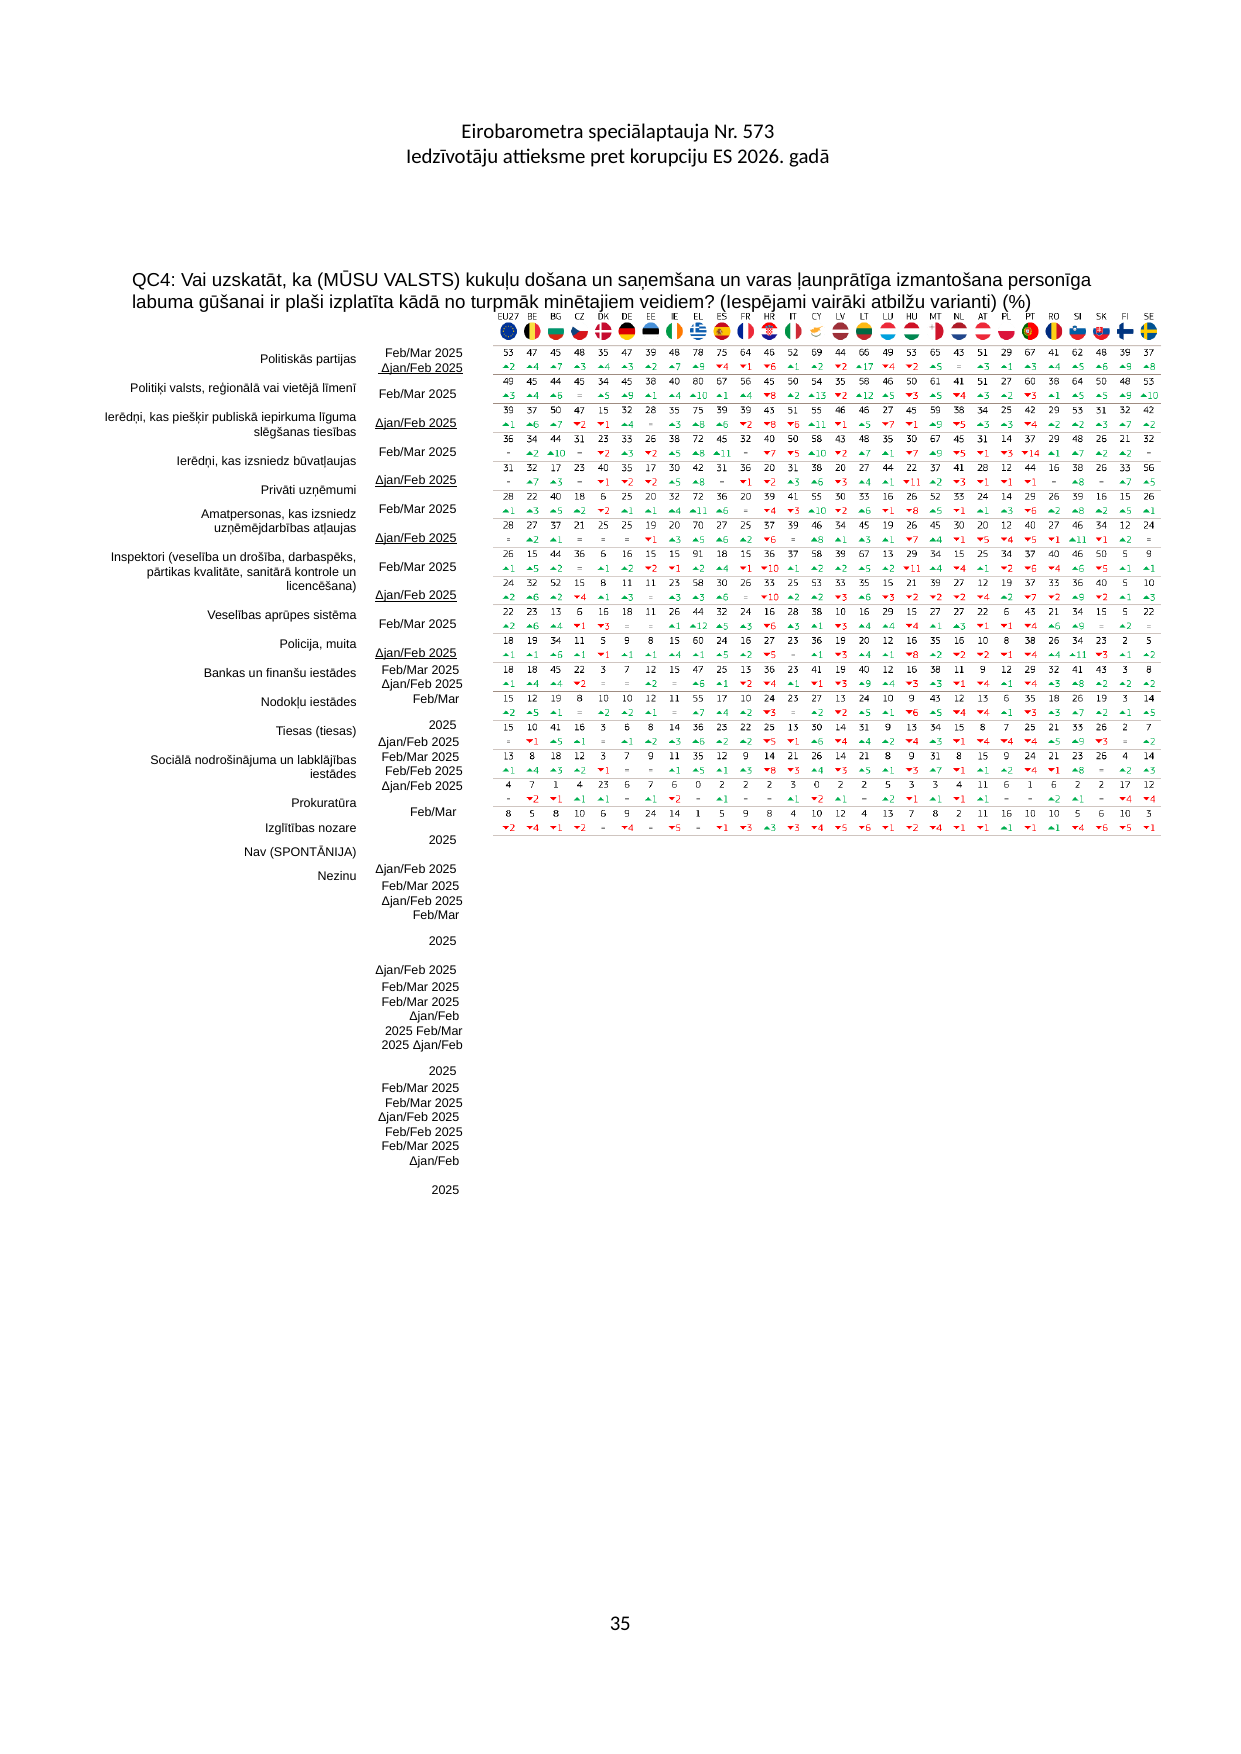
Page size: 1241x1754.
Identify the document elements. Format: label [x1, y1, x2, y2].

picture [493, 307, 1163, 842]
